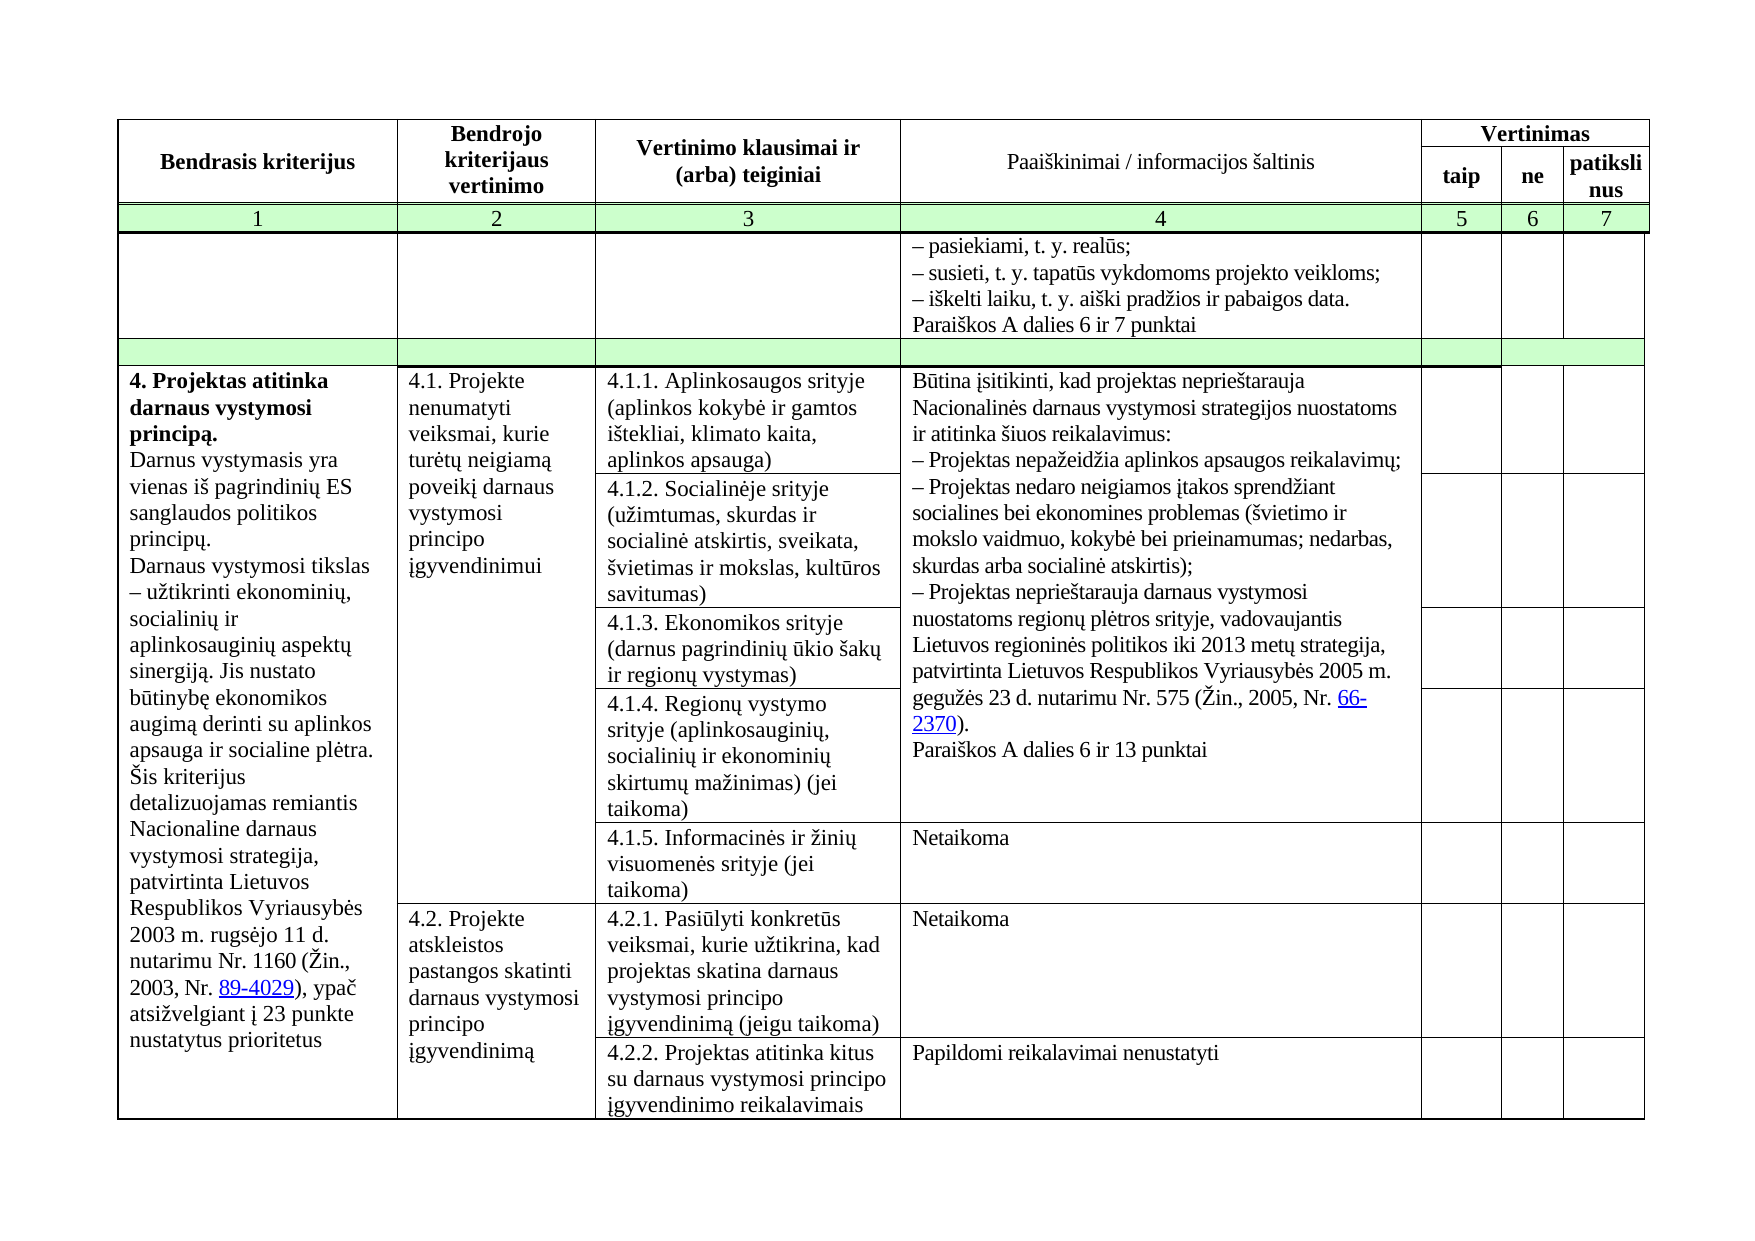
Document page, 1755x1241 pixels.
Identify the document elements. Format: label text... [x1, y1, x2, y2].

table_cell [1564, 474, 1644, 607]
table_cell [398, 339, 595, 365]
table_cell 4.2. Projekte atskleistos pastangos skatinti darnaus vystymosi principo įgyvendinimą [398, 904, 595, 1118]
table_cell [1502, 366, 1563, 473]
table_cell [596, 234, 900, 338]
table_cell [1502, 234, 1563, 338]
table_cell [1502, 339, 1644, 365]
table_header Vertinimas [1422, 120, 1649, 146]
table_cell [1502, 608, 1563, 688]
table_cell 4.1.2. Socialinėje srityje (užimtumas, skurdas ir socialinė atskirtis, sveikata, švietimas ir mokslas, kultūros savitumas) [596, 474, 900, 607]
table_cell [901, 339, 1421, 365]
table_cell [1422, 234, 1501, 338]
table_cell [1564, 366, 1644, 473]
table_cell [1422, 689, 1501, 822]
table_cell [1422, 339, 1501, 365]
table_cell 4.1.3. Ekonomikos srityje (darnus pagrindinių ūkio šakų ir regionų vystymas) [596, 608, 900, 688]
table_cell [1502, 1038, 1563, 1118]
table_cell [1645, 365, 1649, 473]
table_cell [1422, 1038, 1501, 1118]
table_cell [1502, 823, 1563, 903]
table_cell ne [1502, 147, 1563, 202]
table_header Paaiškinimai / informacijos šaltinis [901, 120, 1421, 202]
table_cell [1564, 234, 1644, 338]
table_cell [1564, 823, 1644, 903]
table_cell [596, 339, 900, 365]
table_cell [1422, 474, 1501, 607]
table_cell Būtina įsitikinti, kad projektas neprieštarauja Nacionalinės darnaus vystymosi strategijos nuostatoms ir atitinka šiuos reikalavimus: – Projektas nepažeidžia aplinkos apsaugos reikalavimų; – Projektas nedaro neigiamos įtakos sprendžiant socialines bei ekonomines problemas (švietimo ir mokslo vaidmuo, kokybė bei prieinamumas; nedarbas, skurdas arba socialinė atskirtis); – Projektas neprieštarauja darnaus vystymosi nuostatoms regionų plėtros srityje, vadovaujantis Lietuvos regioninės politikos iki 2013 metų strategija, patvirtinta Lietuvos Respublikos Vyriausybės 2005 m. gegužės 23 d. nutarimu Nr. 575 (Žin., 2005, Nr. 66-2370). Paraiškos A dalies 6 ir 13 punktai [901, 368, 1421, 822]
table_cell [1645, 688, 1649, 822]
table_cell [1422, 368, 1501, 473]
table_cell [1564, 608, 1644, 688]
table_cell [1564, 904, 1644, 1037]
table_cell [119, 339, 397, 365]
table_cell [1564, 689, 1644, 822]
table_cell [119, 234, 397, 338]
table_cell 3 [596, 205, 900, 231]
table_cell taip [1422, 147, 1501, 202]
table_cell [1645, 338, 1649, 365]
table_cell 4.1. Projekte nenumatyti veiksmai, kurie turėtų neigiamą poveikį darnaus vystymosi principo įgyvendinimui [398, 368, 595, 903]
table_header Bendrojo kriterijaus vertinimo aspektai [398, 120, 595, 202]
table_cell Netaikoma [901, 823, 1421, 903]
table_cell 1 [119, 205, 397, 231]
table_cell 5 [1422, 205, 1501, 231]
table_cell [398, 234, 595, 338]
table_cell 7 [1564, 205, 1649, 231]
table_cell 4.1.4. Regionų vystymo srityje (aplinkosauginių, socialinių ir ekonominių skirtumų mažinimas) (jei taikoma) [596, 689, 900, 822]
table_cell [1645, 607, 1649, 688]
table_cell 4.2.1. Pasiūlyti konkretūs veiksmai, kurie užtikrina, kad projektas skatina darnaus vystymosi principo įgyvendinimą (jeigu taikoma) [596, 904, 900, 1037]
table_cell [1645, 903, 1649, 1037]
table_cell [1422, 904, 1501, 1037]
table_cell 4 [901, 205, 1421, 231]
table_cell patikslinus [1564, 147, 1649, 202]
table_cell [1564, 1038, 1644, 1118]
table_cell 4.1.1. Aplinkosaugos srityje (aplinkos kokybė ir gamtos ištekliai, klimato kaita, aplinkos apsauga) [596, 368, 900, 473]
table_header Vertinimo klausimai ir (arba) teiginiai [596, 120, 900, 202]
table_cell [1645, 822, 1649, 903]
table_cell [1502, 904, 1563, 1037]
table_cell 4. Projektas atitinka darnaus vystymosi principą. Darnus vystymasis yra vienas iš pagrindinių ES sanglaudos politikos principų. Darnaus vystymosi tikslas – užtikrinti ekonominių, socialinių ir aplinkosauginių aspektų sinergiją. Jis nustato būtinybę ekonomikos augimą derinti su aplinkos apsauga ir socialine plėtra. Šis kriterijus detalizuojamas remiantis Nacionaline darnaus vystymosi strategija, patvirtinta Lietuvos Respublikos Vyriausybės 2003 m. rugsėjo 11 d. nutarimu Nr. 1160 (Žin., 2003, Nr. 89-4029), ypač atsižvelgiant į 23 punkte nustatytus prioritetus [119, 366, 397, 1118]
table_cell Netaikoma [901, 904, 1421, 1037]
table_cell 4.1.5. Informacinės ir žinių visuomenės srityje (jei taikoma) [596, 823, 900, 903]
table_cell [1645, 1037, 1649, 1118]
table_cell [1502, 474, 1563, 607]
table_header Bendrasis kriterijus [119, 120, 397, 202]
table_cell [1645, 234, 1649, 338]
table_cell Papildomi reikalavimai nenustatyti [901, 1038, 1421, 1118]
table_cell [1645, 473, 1649, 607]
table_cell – pasiekiami, t. y. realūs; – susieti, t. y. tapatūs vykdomoms projekto veikloms; – iškelti laiku, t. y. aiški pradžios ir pabaigos data. Paraiškos A dalies 6 ir 7 punktai [901, 234, 1421, 338]
table_cell [1502, 689, 1563, 822]
table_cell [1422, 608, 1501, 688]
table_cell 2 [398, 205, 595, 231]
table_cell 4.2.2. Projektas atitinka kitus su darnaus vystymosi principo įgyvendinimo reikalavimais [596, 1038, 900, 1118]
table_cell [1422, 823, 1501, 903]
table_cell 6 [1502, 205, 1563, 231]
